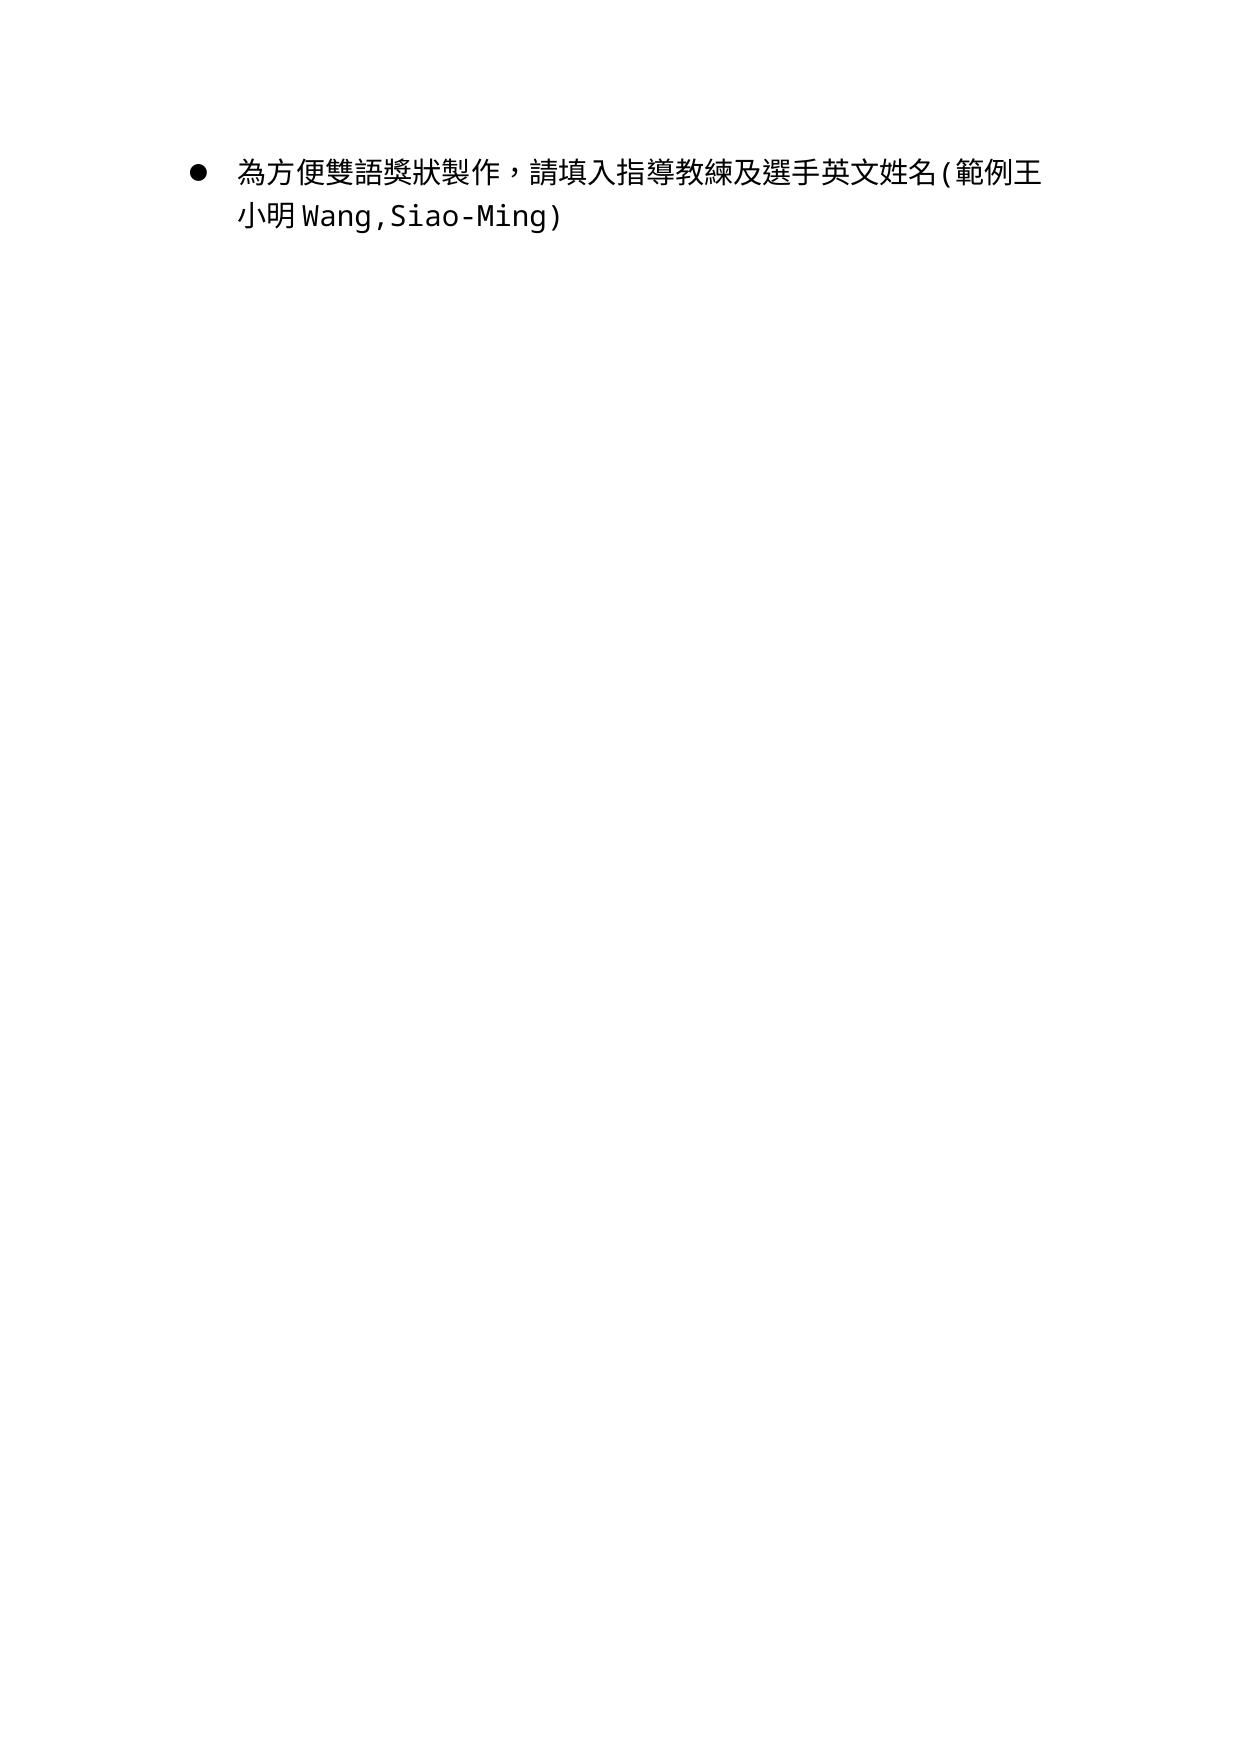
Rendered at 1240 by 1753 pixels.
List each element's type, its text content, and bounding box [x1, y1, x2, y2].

list 為方便雙語獎狀製作，請填入指導教練及選手英文姓名(範例王小明Wang,Siao-Ming) [187, 150, 1052, 235]
